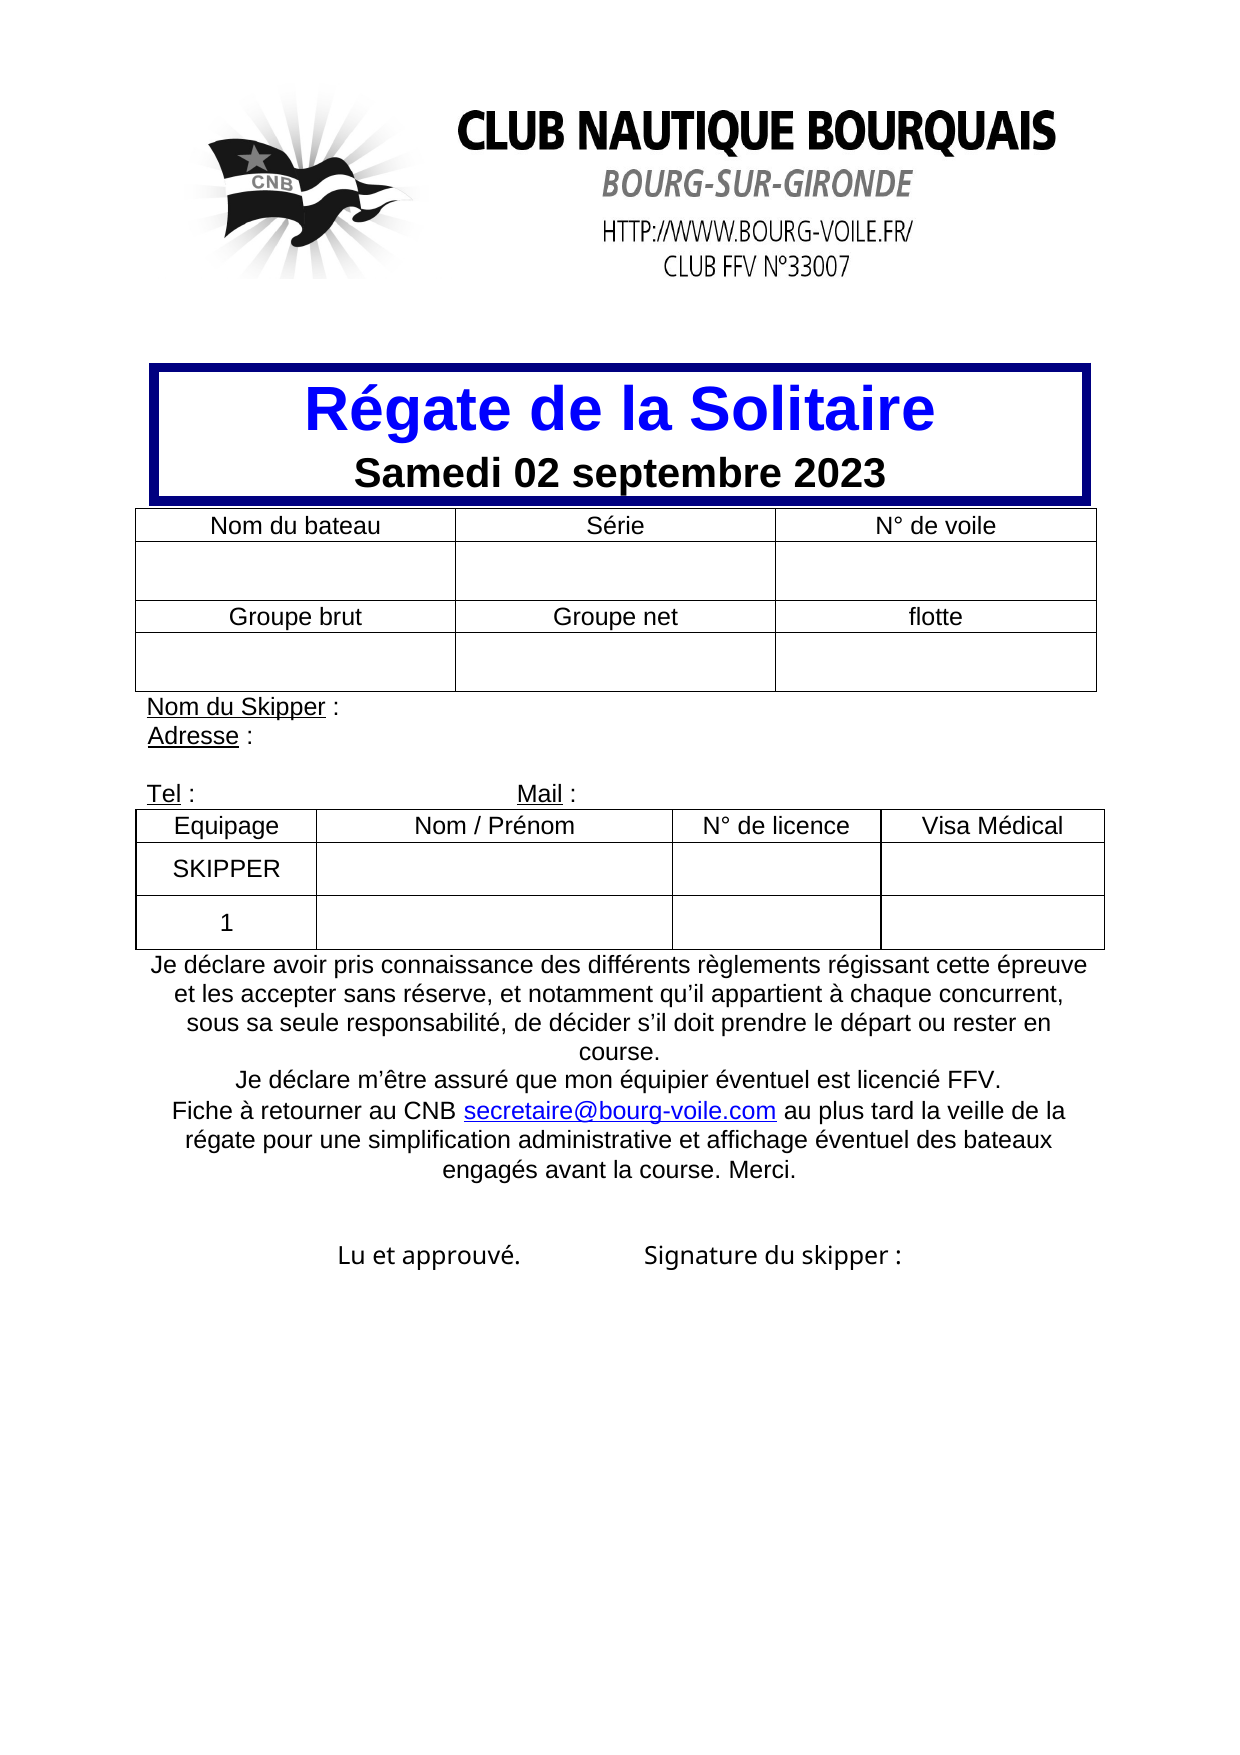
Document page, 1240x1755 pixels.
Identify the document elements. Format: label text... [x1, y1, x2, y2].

table_cell SKIPPER [137, 843, 316, 895]
text Tel : Mail : [146, 779, 1091, 807]
table_cell [456, 542, 775, 599]
table_cell [673, 896, 880, 949]
table_cell [776, 542, 1096, 599]
table_header Nom / Prénom [317, 810, 672, 842]
table_cell [136, 633, 455, 691]
table_header Equipage [137, 810, 316, 842]
table_cell [317, 843, 672, 895]
text Je déclare avoir pris connaissance des différents règlements régissant cette épreuve et les accepter sans réserve, et notamment qu’il appartient à chaque concurrent, sous sa seule responsabilité, de décider s’il doit prendre le départ ou rester en course. [148, 950, 1091, 1065]
text Fiche à retourner au CNB secretaire@bourg-voile.com au plus tard la veille de la régate pour une simplification administrative et affichage éventuel des bateaux engagés avant la course. Merci. [146, 1096, 1091, 1184]
table_header N° de voile [776, 509, 1096, 541]
text Samedi 02 septembre 2023 [159, 439, 1082, 496]
table_cell [776, 633, 1096, 691]
table_header Série [456, 509, 775, 541]
table_cell [673, 843, 880, 895]
text Lu et approuvé. Signature du skipper : [148, 1238, 1091, 1272]
table_header Nom du bateau [136, 509, 455, 541]
table_cell [317, 896, 672, 949]
table_cell Groupe brut [136, 601, 455, 632]
table_header Visa Médical [882, 810, 1104, 842]
table_cell [456, 633, 775, 691]
table_cell 1 [137, 896, 316, 949]
table_cell Groupe net [456, 601, 775, 632]
table_cell [882, 843, 1104, 895]
table_header N° de licence [673, 810, 880, 842]
table_cell [882, 896, 1104, 949]
table_cell [136, 542, 455, 599]
text Régate de la Solitaire [159, 372, 1082, 439]
text Je déclare m’être assuré que mon équipier éventuel est licencié FFV. [146, 1065, 1091, 1094]
table_cell flotte [776, 601, 1096, 632]
text Nom du Skipper : Adresse : [146, 692, 433, 750]
